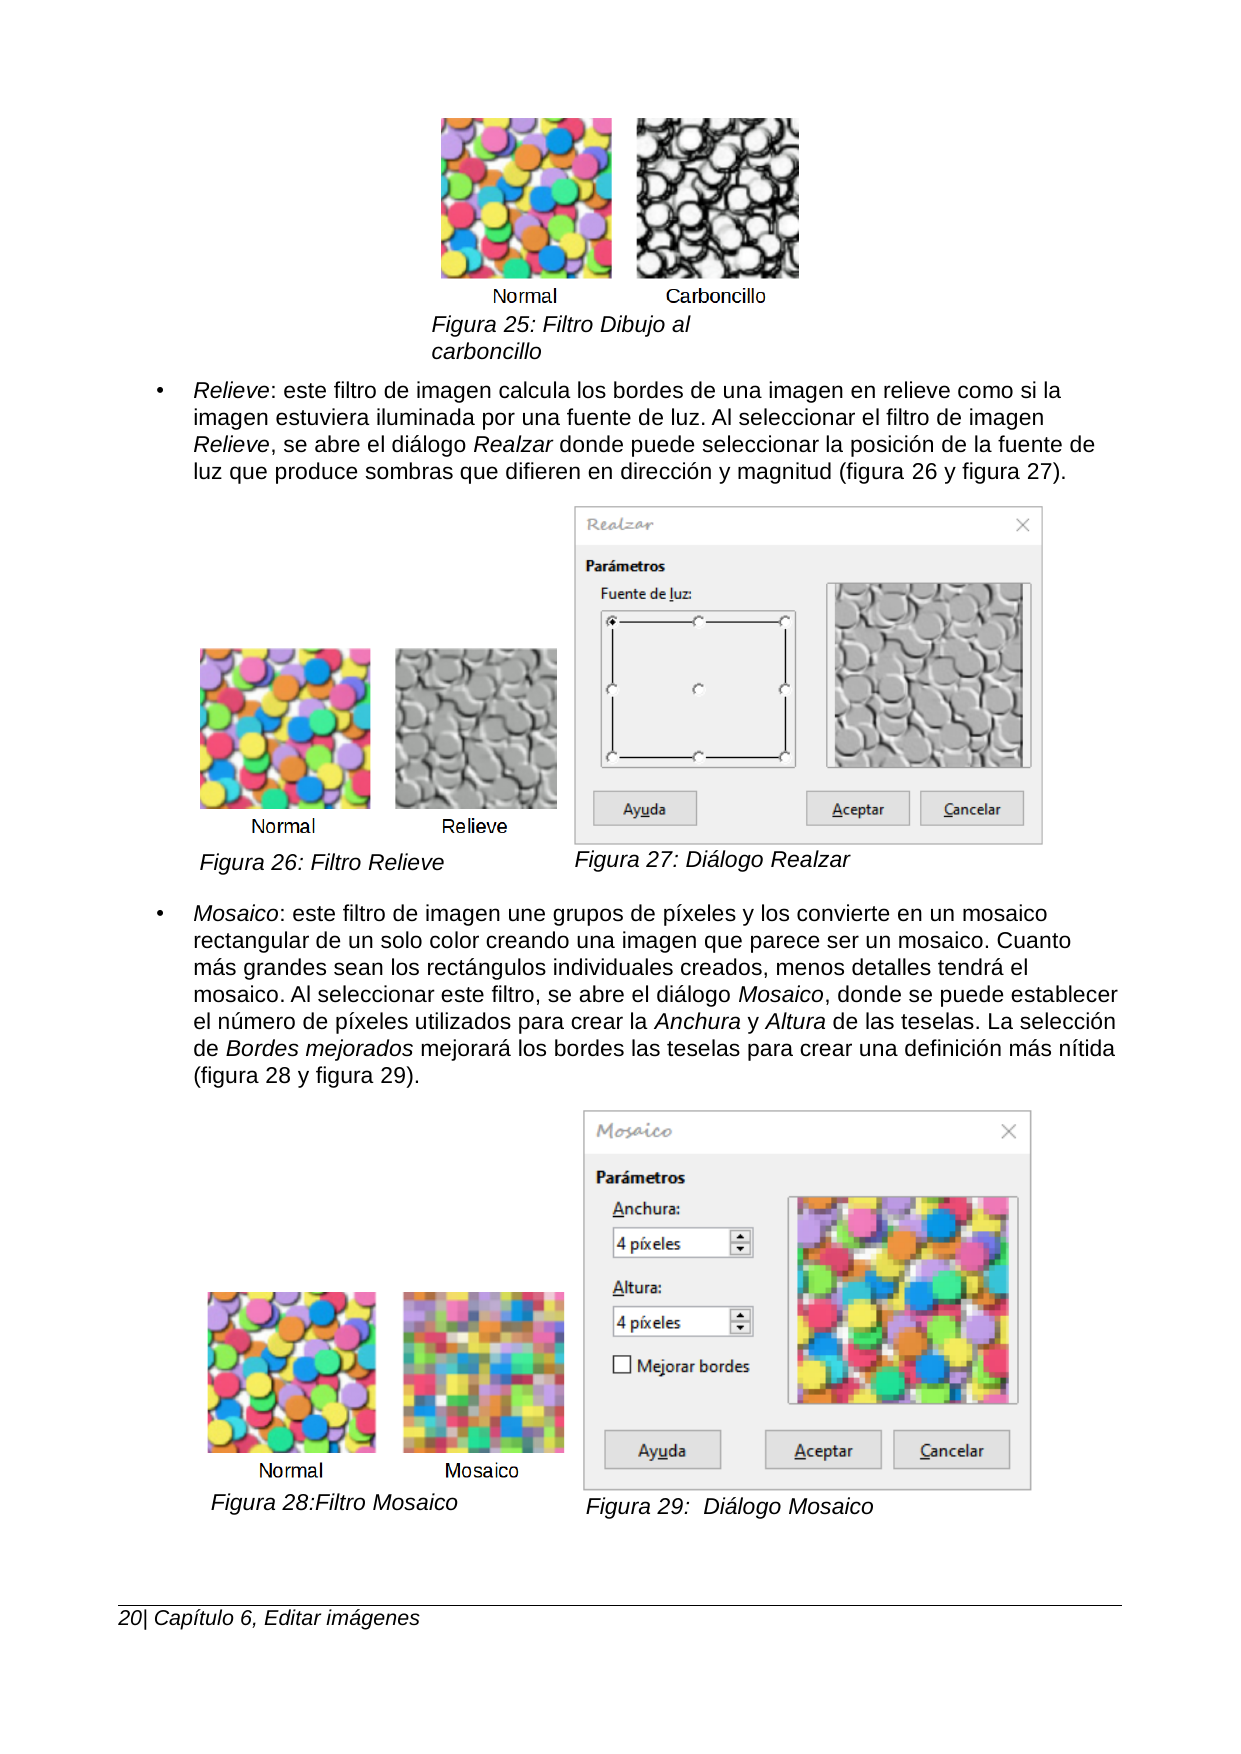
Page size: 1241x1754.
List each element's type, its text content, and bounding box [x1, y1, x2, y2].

picture [207, 1292, 565, 1489]
picture [440, 118, 800, 311]
text Figura 29: Diálogo Mosaico [586, 1492, 1030, 1519]
picture [582, 1109, 1033, 1492]
picture [572, 505, 1043, 846]
list Relieve: este filtro de imagen calcula los bordes de una imagen en relieve como si la imagen estuviera iluminada por una fuente de luz. Al seleccionar el filtro de imagen Relieve, se abre el diálogo Realzar donde puede seleccionar la posición de la fuente de luz que produce sombras que difieren en dirección y magnitud (figura 26 y figura 27). [156, 376, 1122, 484]
text Figura 28:Filtro Mosaico [211, 1489, 562, 1515]
text Figura 27: Diálogo Realzar [574, 846, 1041, 873]
text Figura 25: Filtro Dibujo al carboncillo [431, 118, 809, 364]
text Figura 26: Filtro Relieve [199, 844, 558, 876]
picture [199, 648, 558, 844]
list Mosaico: este filtro de imagen une grupos de píxeles y los convierte en un mosaico rectangular de un solo color creando una imagen que parece ser un mosaico. Cuanto más grandes sean los rectángulos individuales creados, menos detalles tendrá el mosaico. Al seleccionar este filtro, se abre el diálogo Mosaico, donde se puede establecer el número de píxeles utilizados para crear la Anchura y Altura de las teselas. La selección de Bordes mejorados mejorará los bordes las teselas para crear una definición más nítida (figura 28 y figura 29). [156, 899, 1122, 1088]
